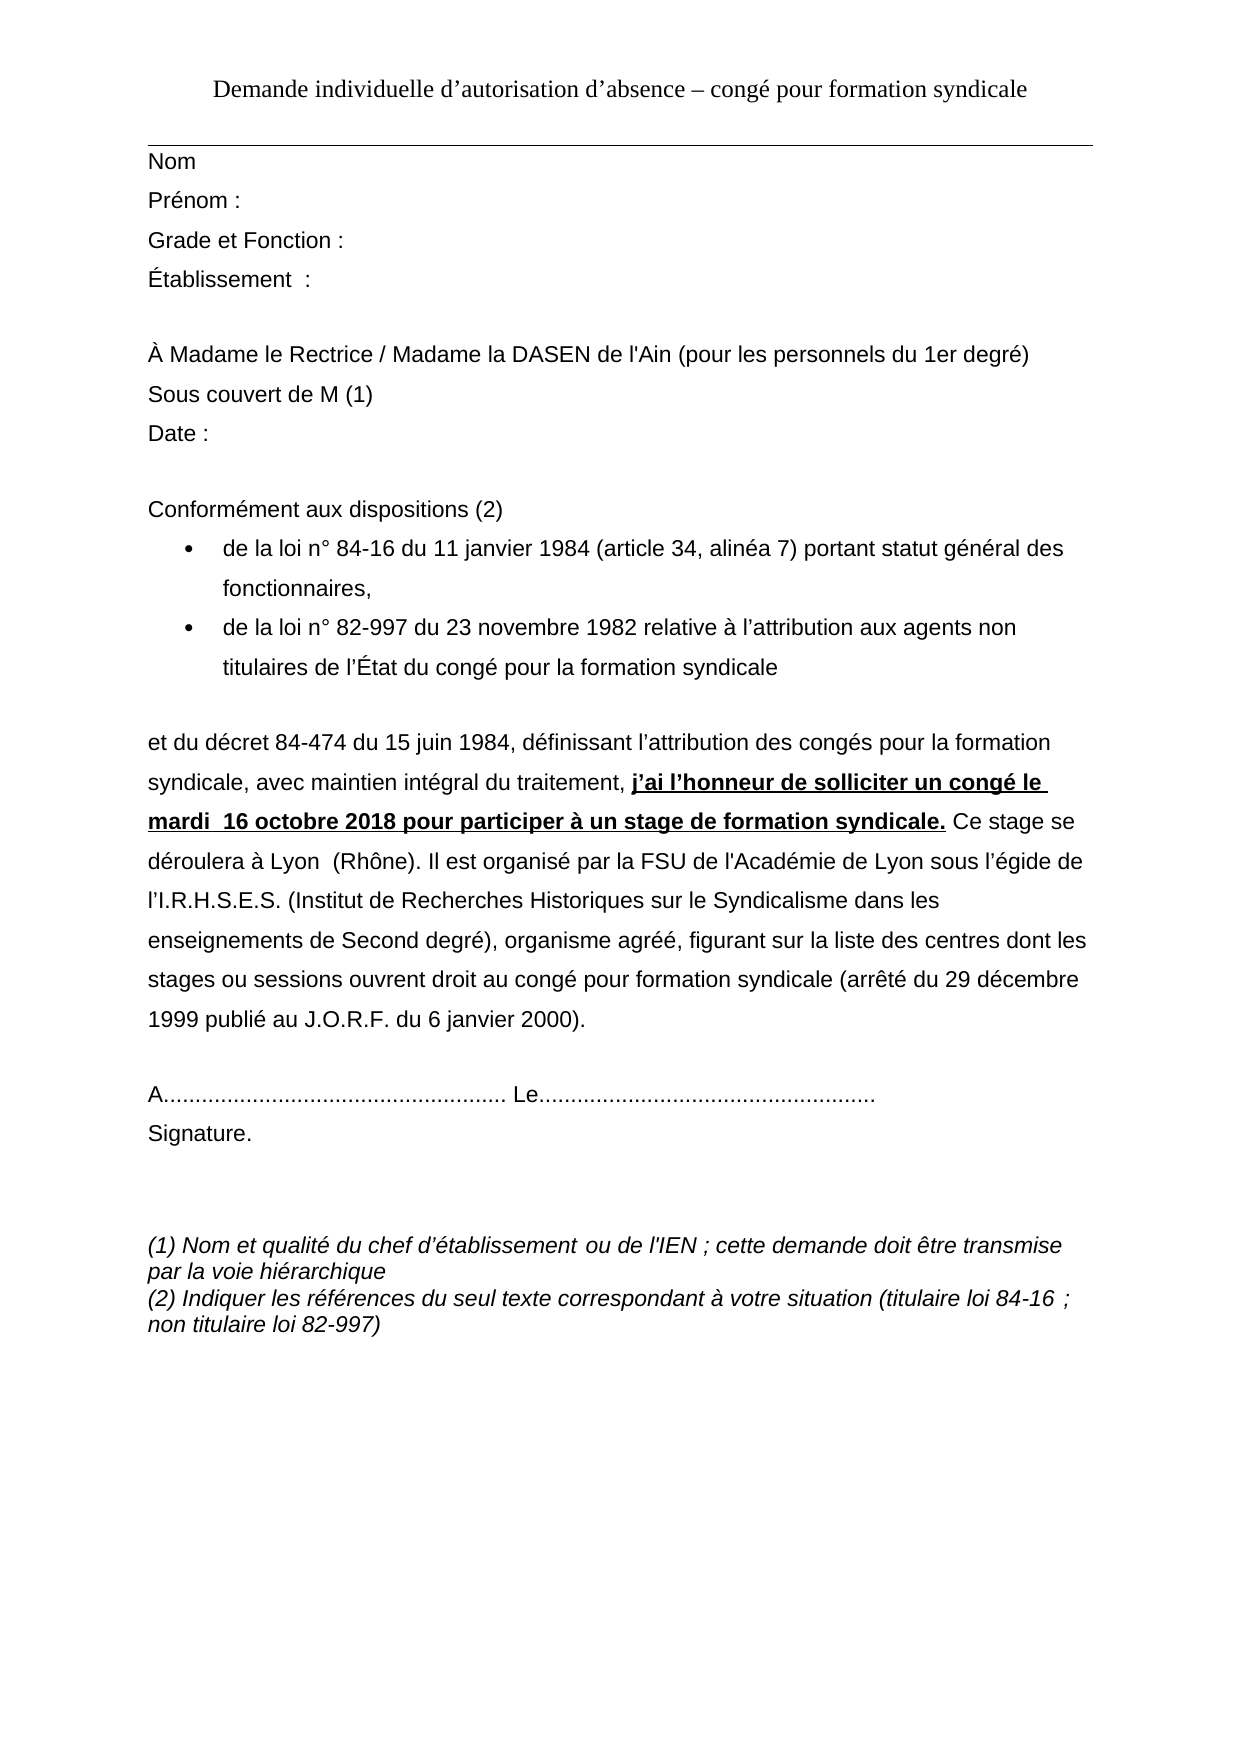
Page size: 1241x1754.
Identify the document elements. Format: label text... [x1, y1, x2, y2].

text (2) Indiquer les références du seul texte correspondant à votre situation (titulaire loi 84-16 ; non titulaire loi 82-997) [148, 1285, 1093, 1337]
text Signature. [148, 1120, 1093, 1147]
text Sous couvert de M (1) [148, 381, 1093, 407]
text et du décret 84-474 du 15 juin 1984, définissant l’attribution des congés pour la formation syndicale, avec maintien intégral du traitement, j’ai l’honneur de solliciter un congé le mardi 16 octobre 2018 pour participer à un stage de formation syndicale. Ce stage se déroulera à Lyon (Rhône). Il est organisé par la FSU de l'Académie de Lyon sous l’égide de l’I.R.H.S.E.S. (Institut de Recherches Historiques sur le Syndicalisme dans les enseignements de Second degré), organisme agréé, figurant sur la liste des centres dont les stages ou sessions ouvrent droit au congé pour formation syndicale (arrêté du 29 décembre 1999 publié au J.O.R.F. du 6 janvier 2000). [148, 729, 1093, 1032]
list de la loi n° 82-997 du 23 novembre 1982 relative à l’attribution aux agents non titulaires de l’État du congé pour la formation syndicale [185, 614, 1093, 680]
text Date : [148, 420, 1093, 447]
text Conformément aux dispositions (2) [148, 496, 1093, 522]
text A...................................................... Le..................................................... [148, 1081, 1093, 1107]
list de la loi n° 84-16 du 11 janvier 1984 (article 34, alinéa 7) portant statut général des fonctionnaires, [185, 535, 1093, 601]
text Établissement : [148, 266, 1093, 292]
text À Madame le Rectrice / Madame la DASEN de l'Ain (pour les personnels du 1er degré) [148, 341, 1093, 368]
text Grade et Fonction : [148, 227, 1093, 253]
text (1) Nom et qualité du chef d’établissement ou de l'IEN ; cette demande doit être transmise par la voie hiérarchique [148, 1232, 1093, 1285]
text Nom Prénom : [148, 148, 1093, 213]
